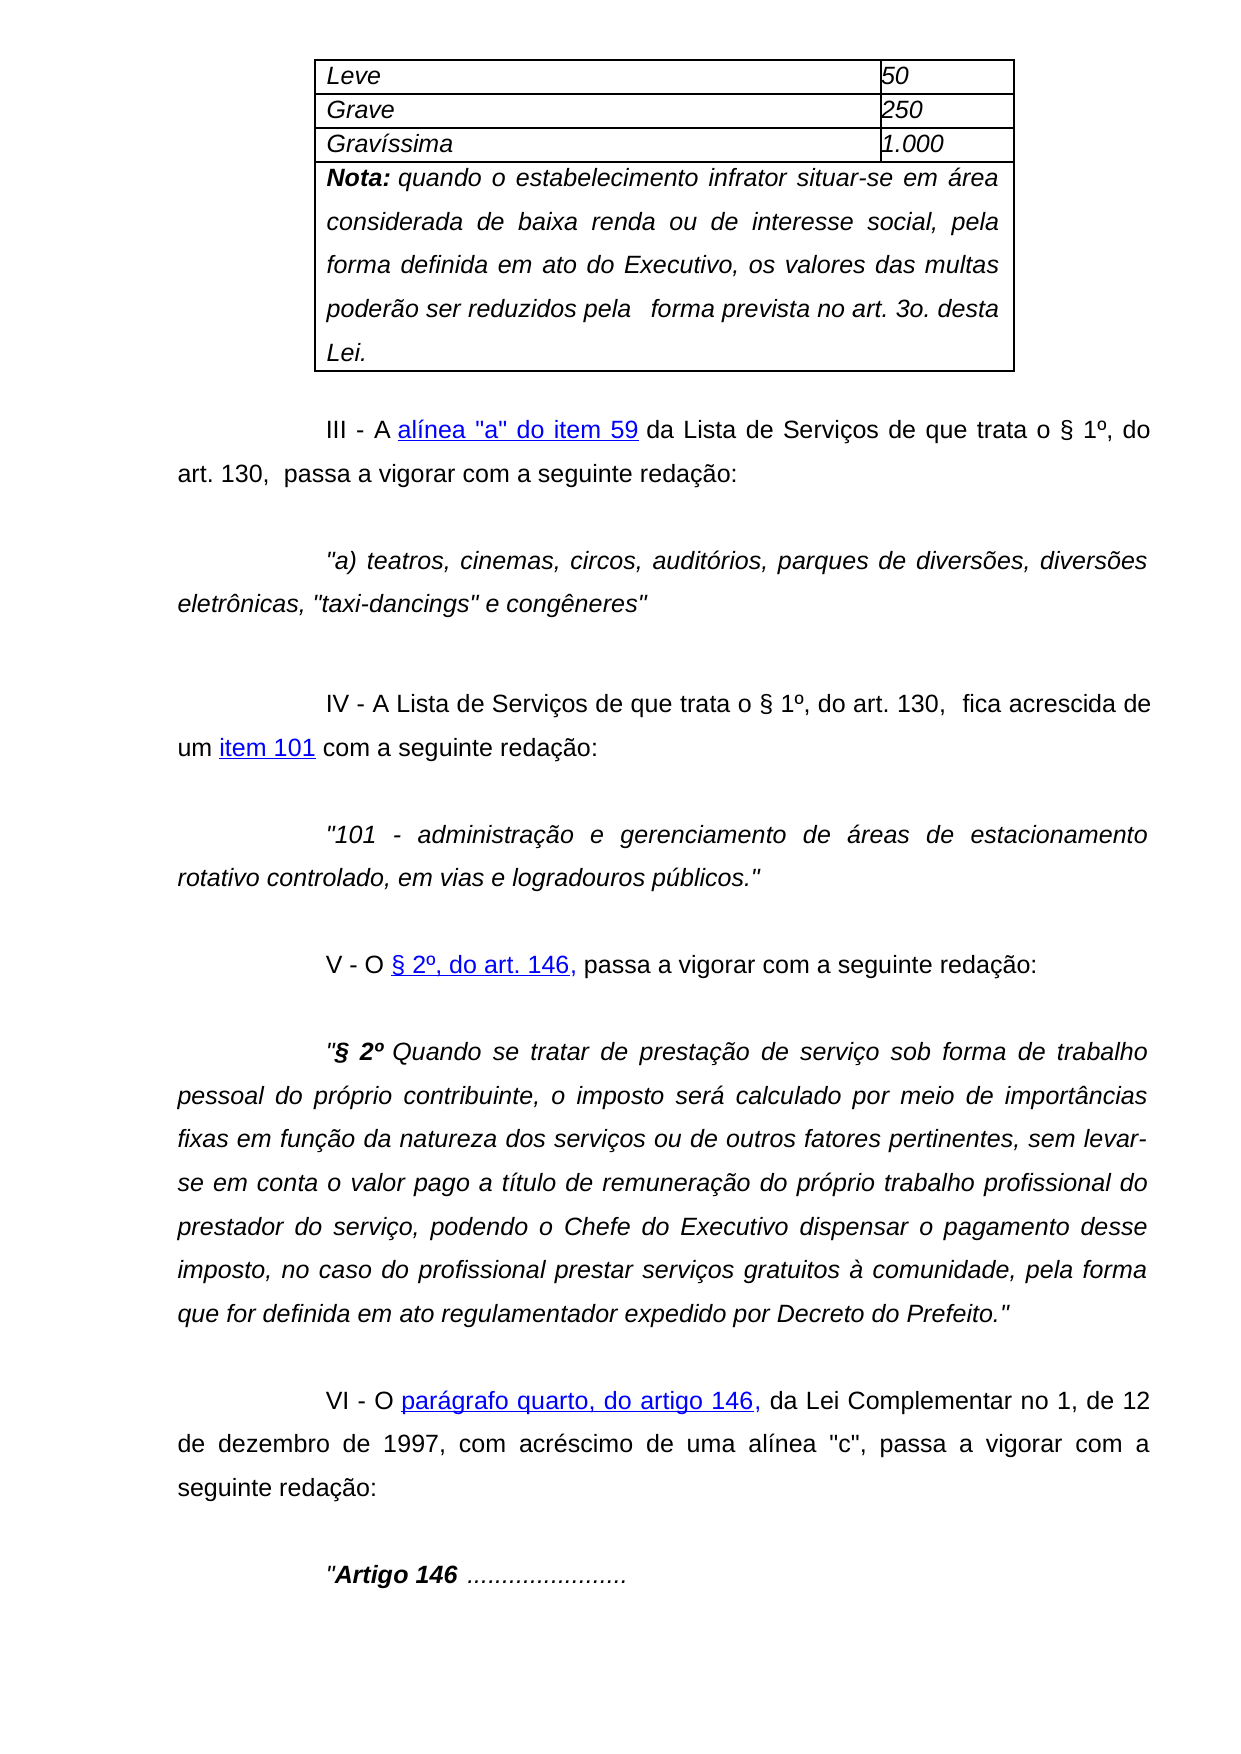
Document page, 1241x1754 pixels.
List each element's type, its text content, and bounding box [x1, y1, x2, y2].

table_cell 1.000 [882, 129, 1013, 161]
text "101 - administração e gerenciamento de áreas de estacionamento rotativo controlado, em vias e logradouros públicos." [177, 819, 1152, 892]
table_cell Gravíssima [316, 129, 880, 161]
table_cell 50 [882, 61, 1013, 93]
table_cell Grave [316, 95, 880, 127]
text "a) teatros, cinemas, circos, auditórios, parques de diversões, diversões eletrônicas, "taxi-dancings" e congêneres" [177, 546, 1152, 618]
text III - A alínea "a" do item 59 da Lista de Serviços de que trata o § 1º, do art. 130, passa a vigorar com a seguinte redação: [177, 415, 1152, 488]
text "§ 2º Quando se tratar de prestação de serviço sob forma de trabalho pessoal do próprio contribuinte, o imposto será calculado por meio de importâncias fixas em função da natureza dos serviços ou de outros fatores pertinentes, sem levar-se em conta o valor pago a título de remuneração do próprio trabalho profissional do prestador do serviço, podendo o Chefe do Executivo dispensar o pagamento desse imposto, no caso do profissional prestar serviços gratuitos à comunidade, pela forma que for definida em ato regulamentador expedido por Decreto do Prefeito." [177, 1037, 1152, 1327]
text VI - O parágrafo quarto, do artigo 146, da Lei Complementar no 1, de 12 de dezembro de 1997, com acréscimo de uma alínea "c", passa a vigorar com a seguinte redação: [177, 1386, 1152, 1502]
text "Artigo 146 ....................... [177, 1560, 1152, 1589]
table_cell 250 [882, 95, 1013, 127]
text IV - A Lista de Serviços de que trata o § 1º, do art. 130, fica acrescida de um item 101 com a seguinte redação: [177, 689, 1152, 761]
text V - O § 2º, do art. 146, passa a vigorar com a seguinte redação: [177, 950, 1152, 979]
table_cell Leve [316, 61, 880, 93]
table_cell Nota: quando o estabelecimento infrator situar-se em área considerada de baixa renda ou de interesse social, pela forma definida em ato do Executivo, os valores das multas poderão ser reduzidos pela forma prevista no art. 3o. desta Lei. [316, 163, 1013, 369]
